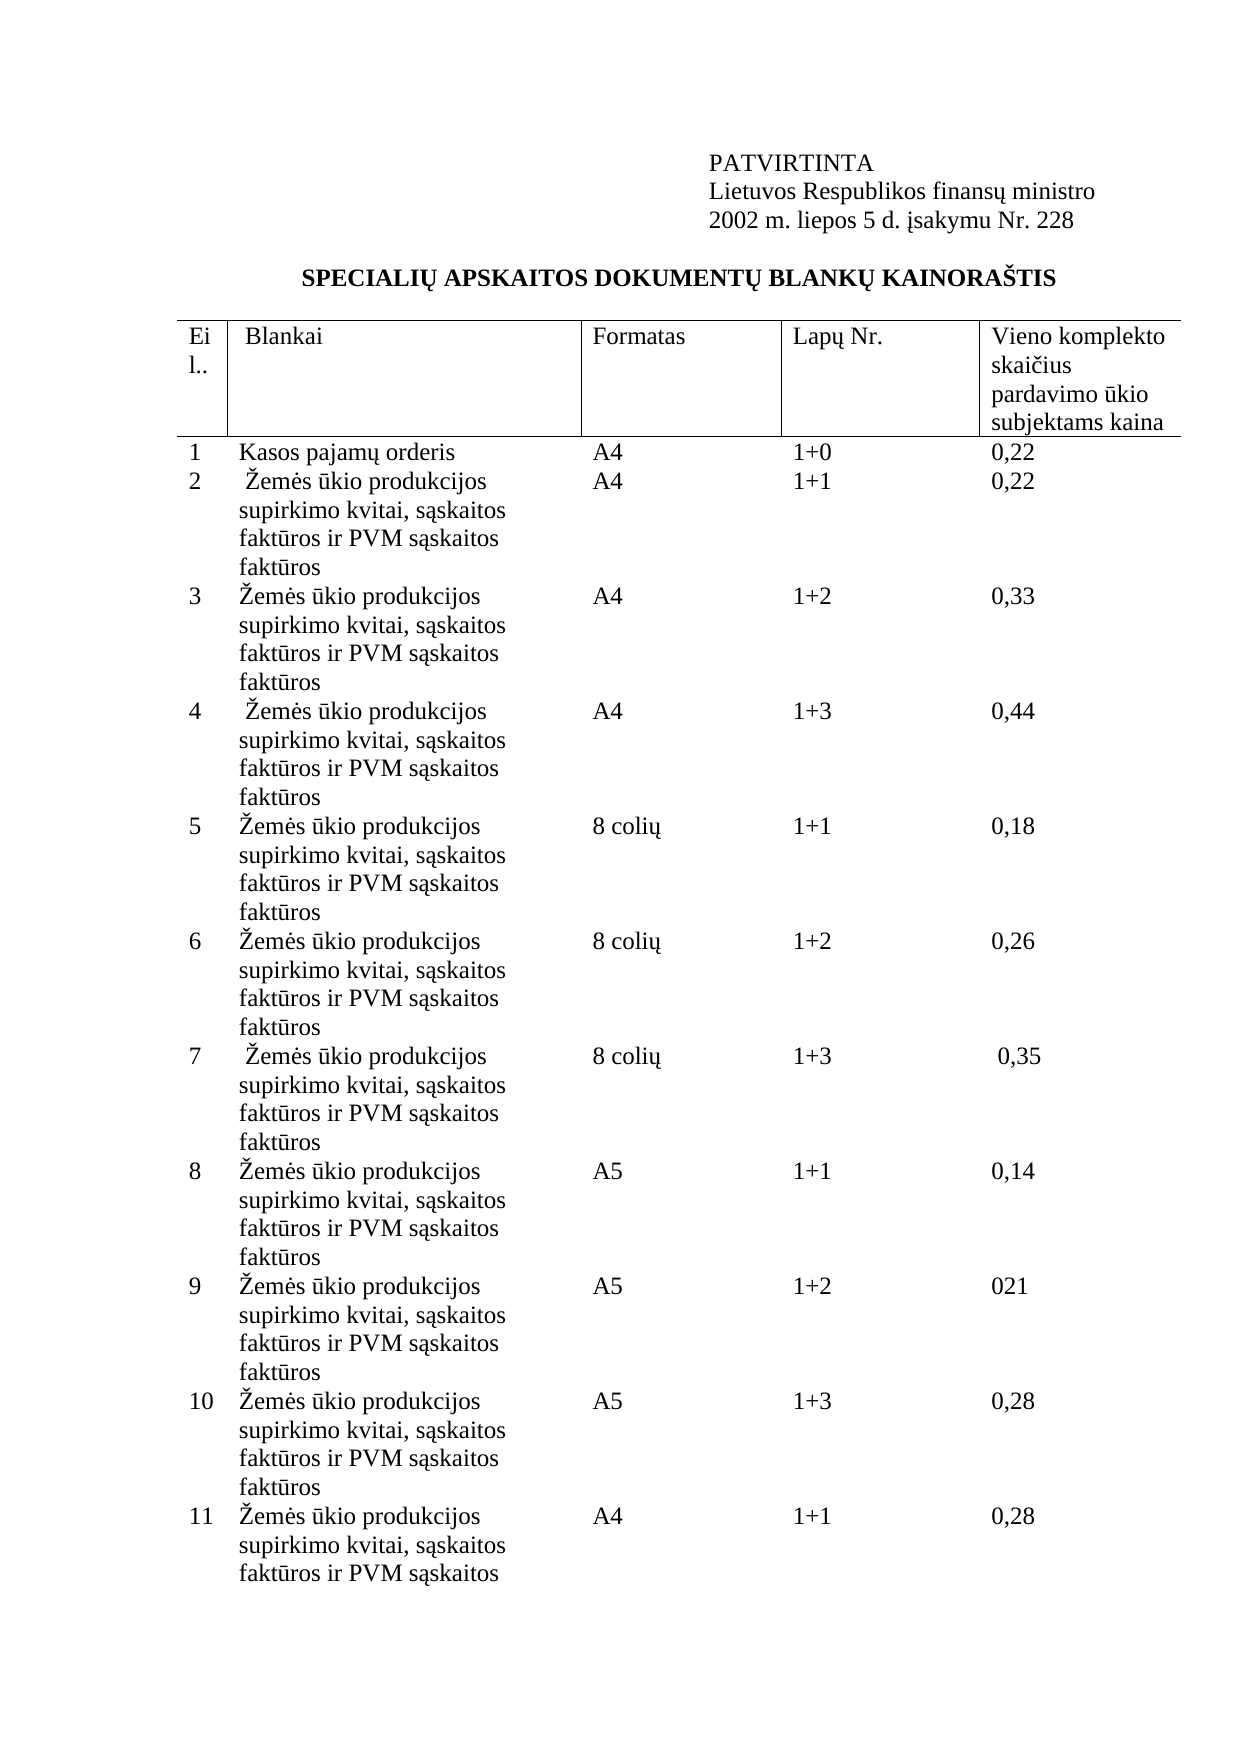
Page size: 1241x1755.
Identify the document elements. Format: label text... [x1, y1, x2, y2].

table_header Lapų Nr. [782, 321, 979, 436]
table_cell Žemės ūkio produkcijos supirkimo kvitai, sąskaitos faktūros ir PVM sąskaitos faktūros [228, 1156, 581, 1271]
table_cell Žemės ūkio produkcijos supirkimo kvitai, sąskaitos faktūros ir PVM sąskaitos faktūros [228, 811, 581, 926]
table_cell 11 [177, 1501, 227, 1587]
table_header Formatas [582, 321, 781, 436]
table_cell 0,22 [980, 466, 1181, 581]
table_cell Žemės ūkio produkcijos supirkimo kvitai, sąskaitos faktūros ir PVM sąskaitos faktūros [228, 1271, 581, 1386]
table_cell Žemės ūkio produkcijos supirkimo kvitai, sąskaitos faktūros ir PVM sąskaitos faktūros [228, 1041, 581, 1156]
table_cell 1+0 [781, 437, 980, 466]
table_cell 0,14 [980, 1156, 1181, 1271]
table_cell A4 [581, 437, 781, 466]
table_header Blankai [228, 321, 581, 436]
table_cell 1+1 [781, 1156, 980, 1271]
table_cell A5 [581, 1386, 781, 1501]
table_cell A4 [581, 1501, 781, 1587]
table_cell 0,28 [980, 1501, 1181, 1587]
table_cell 1+1 [781, 811, 980, 926]
table_cell Žemės ūkio produkcijos supirkimo kvitai, sąskaitos faktūros ir PVM sąskaitos faktūros [228, 581, 581, 696]
table_header Eil.. [177, 321, 227, 436]
table_cell 3 [177, 581, 227, 696]
table_cell 1+2 [781, 581, 980, 696]
table_cell Kasos pajamų orderis [228, 437, 581, 466]
table_cell 8 colių [581, 1041, 781, 1156]
table_cell Žemės ūkio produkcijos supirkimo kvitai, sąskaitos faktūros ir PVM sąskaitos faktūros [228, 696, 581, 811]
table_cell Žemės ūkio produkcijos supirkimo kvitai, sąskaitos faktūros ir PVM sąskaitos faktūros [228, 1386, 581, 1501]
table_cell 1+3 [781, 696, 980, 811]
table_cell 0,28 [980, 1386, 1181, 1501]
table_cell A4 [581, 581, 781, 696]
table_cell 1+1 [781, 466, 980, 581]
text Specialių apskaitos dokumentų blankų kainoraštis [177, 263, 1181, 291]
table_cell 9 [177, 1271, 227, 1386]
table_cell 4 [177, 696, 227, 811]
table_cell 8 colių [581, 926, 781, 1041]
table_cell 0,22 [980, 437, 1181, 466]
table_cell 0,44 [980, 696, 1181, 811]
table_cell 7 [177, 1041, 227, 1156]
text 2002 m. liepos 5 d. įsakymu Nr. 228 [177, 205, 1181, 234]
table_cell 1+3 [781, 1041, 980, 1156]
table_cell 1 [177, 437, 227, 466]
table_cell 6 [177, 926, 227, 1041]
table_cell Žemės ūkio produkcijos supirkimo kvitai, sąskaitos faktūros ir PVM sąskaitos faktūros [228, 466, 581, 581]
table_cell 5 [177, 811, 227, 926]
text PATVIRTINTA [177, 148, 1181, 176]
table_cell A4 [581, 466, 781, 581]
table_cell 0,26 [980, 926, 1181, 1041]
table_cell Žemės ūkio produkcijos supirkimo kvitai, sąskaitos faktūros ir PVM sąskaitos faktūros [228, 926, 581, 1041]
table_cell A5 [581, 1271, 781, 1386]
table_cell 021 [980, 1271, 1181, 1386]
table_cell A4 [581, 696, 781, 811]
table_header Vieno komplekto skaičius pardavimo ūkio subjektams kaina [980, 321, 1181, 436]
table_cell 0,18 [980, 811, 1181, 926]
table_cell 8 colių [581, 811, 781, 926]
table_cell 2 [177, 466, 227, 581]
table_cell 1+1 [781, 1501, 980, 1587]
text Lietuvos Respublikos finansų ministro [177, 176, 1181, 205]
table_cell 1+2 [781, 926, 980, 1041]
table_cell 1+2 [781, 1271, 980, 1386]
table_cell 0,35 [980, 1041, 1181, 1156]
table_cell 10 [177, 1386, 227, 1501]
table_cell 1+3 [781, 1386, 980, 1501]
table_cell 8 [177, 1156, 227, 1271]
table_cell Žemės ūkio produkcijos supirkimo kvitai, sąskaitos faktūros ir PVM sąskaitos [228, 1501, 581, 1587]
table_cell A5 [581, 1156, 781, 1271]
table_cell 0,33 [980, 581, 1181, 696]
